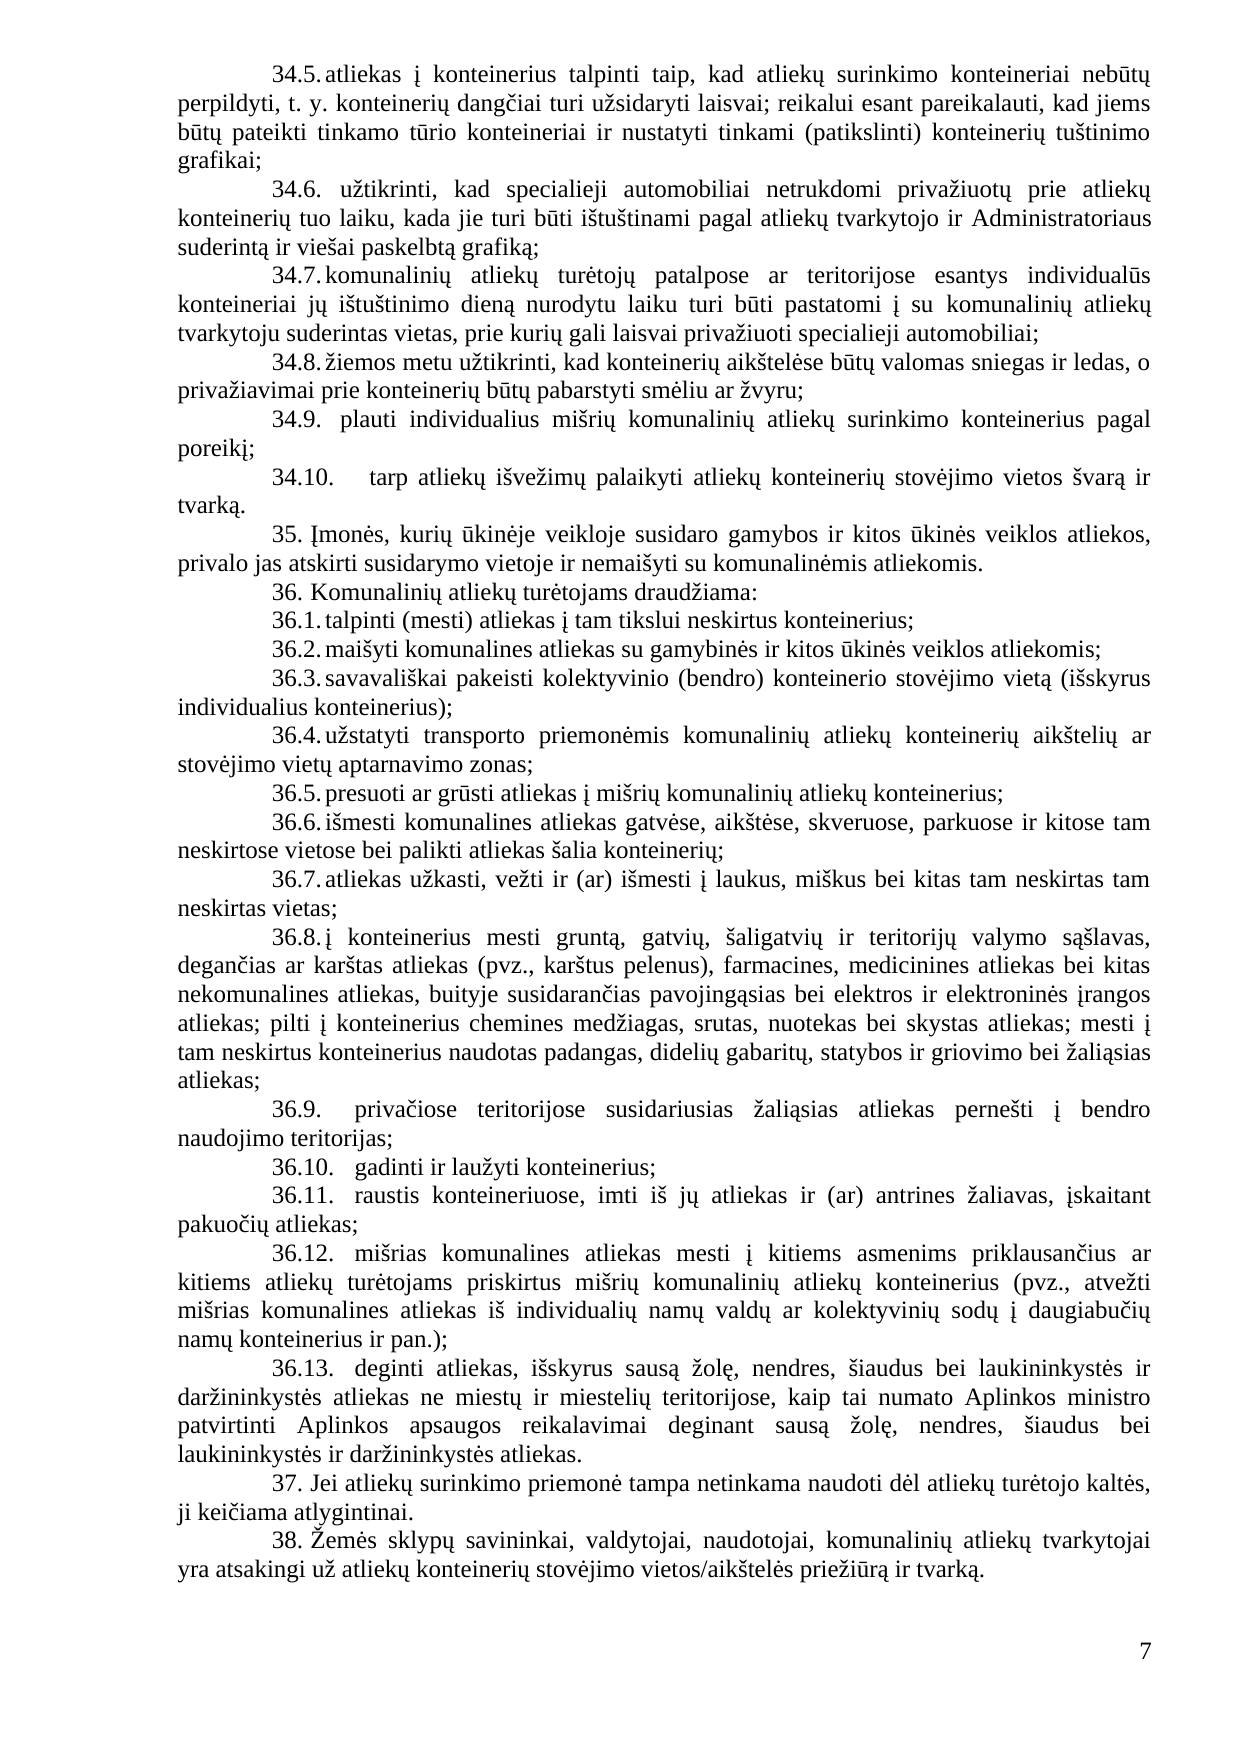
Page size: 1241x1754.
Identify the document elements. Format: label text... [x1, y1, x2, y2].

text 36.13. deginti atliekas, išskyrus sausą žolę, nendres, šiaudus bei laukininkystės ir daržininkystės atliekas ne miestų ir miestelių teritorijose, kaip tai numato Aplinkos ministro patvirtinti Aplinkos apsaugos reikalavimai deginant sausą žolę, nendres, šiaudus bei laukininkystės ir daržininkystės atliekas. [177, 1353, 1152, 1468]
text 34.5. atliekas į konteinerius talpinti taip, kad atliekų surinkimo konteineriai nebūtų perpildyti, t. y. konteinerių dangčiai turi užsidaryti laisvai; reikalui esant pareikalauti, kad jiems būtų pateikti tinkamo tūrio konteineriai ir nustatyti tinkami (patikslinti) konteinerių tuštinimo grafikai; [177, 59, 1152, 174]
text 36.1. talpinti (mesti) atliekas į tam tikslui neskirtus konteinerius; [177, 605, 1152, 634]
text 34.6. užtikrinti, kad specialieji automobiliai netrukdomi privažiuotų prie atliekų konteinerių tuo laiku, kada jie turi būti ištuštinami pagal atliekų tvarkytojo ir Administratoriaus suderintą ir viešai paskelbtą grafiką; [177, 174, 1152, 260]
text 36.3. savavališkai pakeisti kolektyvinio (bendro) konteinerio stovėjimo vietą (išskyrus individualius konteinerius); [177, 663, 1152, 720]
text 34.7. komunalinių atliekų turėtojų patalpose ar teritorijose esantys individualūs konteineriai jų ištuštinimo dieną nurodytu laiku turi būti pastatomi į su komunalinių atliekų tvarkytoju suderintas vietas, prie kurių gali laisvai privažiuoti specialieji automobiliai; [177, 260, 1152, 347]
text 38. Žemės sklypų savininkai, valdytojai, naudotojai, komunalinių atliekų tvarkytojai yra atsakingi už atliekų konteinerių stovėjimo vietos/aikštelės priežiūrą ir tvarką. [177, 1525, 1152, 1583]
text 36.7. atliekas užkasti, vežti ir (ar) išmesti į laukus, miškus bei kitas tam neskirtas tam neskirtas vietas; [177, 864, 1152, 922]
text 36. Komunalinių atliekų turėtojams draudžiama: [177, 577, 1152, 605]
text 36.11. raustis konteineriuose, imti iš jų atliekas ir (ar) antrines žaliavas, įskaitant pakuočių atliekas; [177, 1180, 1152, 1238]
text 34.10. tarp atliekų išvežimų palaikyti atliekų konteinerių stovėjimo vietos švarą ir tvarką. [177, 462, 1152, 519]
text 36.9. privačiose teritorijose susidariusias žaliąsias atliekas pernešti į bendro naudojimo teritorijas; [177, 1094, 1152, 1152]
text 36.6. išmesti komunalines atliekas gatvėse, aikštėse, skveruose, parkuose ir kitose tam neskirtose vietose bei palikti atliekas šalia konteinerių; [177, 807, 1152, 864]
text 36.8. į konteinerius mesti gruntą, gatvių, šaligatvių ir teritorijų valymo sąšlavas, degančias ar karštas atliekas (pvz., karštus pelenus), farmacines, medicinines atliekas bei kitas nekomunalines atliekas, buityje susidarančias pavojingąsias bei elektros ir elektroninės įrangos atliekas; pilti į konteinerius chemines medžiagas, srutas, nuotekas bei skystas atliekas; mesti į tam neskirtus konteinerius naudotas padangas, didelių gabaritų, statybos ir griovimo bei žaliąsias atliekas; [177, 922, 1152, 1094]
text 36.4. užstatyti transporto priemonėmis komunalinių atliekų konteinerių aikštelių ar stovėjimo vietų aptarnavimo zonas; [177, 720, 1152, 778]
text 34.9. plauti individualius mišrių komunalinių atliekų surinkimo konteinerius pagal poreikį; [177, 404, 1152, 462]
text 34.8. žiemos metu užtikrinti, kad konteinerių aikštelėse būtų valomas sniegas ir ledas, o privažiavimai prie konteinerių būtų pabarstyti smėliu ar žvyru; [177, 347, 1152, 404]
text 36.5. presuoti ar grūsti atliekas į mišrių komunalinių atliekų konteinerius; [177, 778, 1152, 807]
text 37. Jei atliekų surinkimo priemonė tampa netinkama naudoti dėl atliekų turėtojo kaltės, ji keičiama atlygintinai. [177, 1468, 1152, 1525]
text 36.12. mišrias komunalines atliekas mesti į kitiems asmenims priklausančius ar kitiems atliekų turėtojams priskirtus mišrių komunalinių atliekų konteinerius (pvz., atvežti mišrias komunalines atliekas iš individualių namų valdų ar kolektyvinių sodų į daugiabučių namų konteinerius ir pan.); [177, 1238, 1152, 1353]
text 36.10. gadinti ir laužyti konteinerius; [177, 1152, 1152, 1180]
text 35. Įmonės, kurių ūkinėje veikloje susidaro gamybos ir kitos ūkinės veiklos atliekos, privalo jas atskirti susidarymo vietoje ir nemaišyti su komunalinėmis atliekomis. [177, 519, 1152, 577]
text 36.2. maišyti komunalines atliekas su gamybinės ir kitos ūkinės veiklos atliekomis; [177, 634, 1152, 663]
